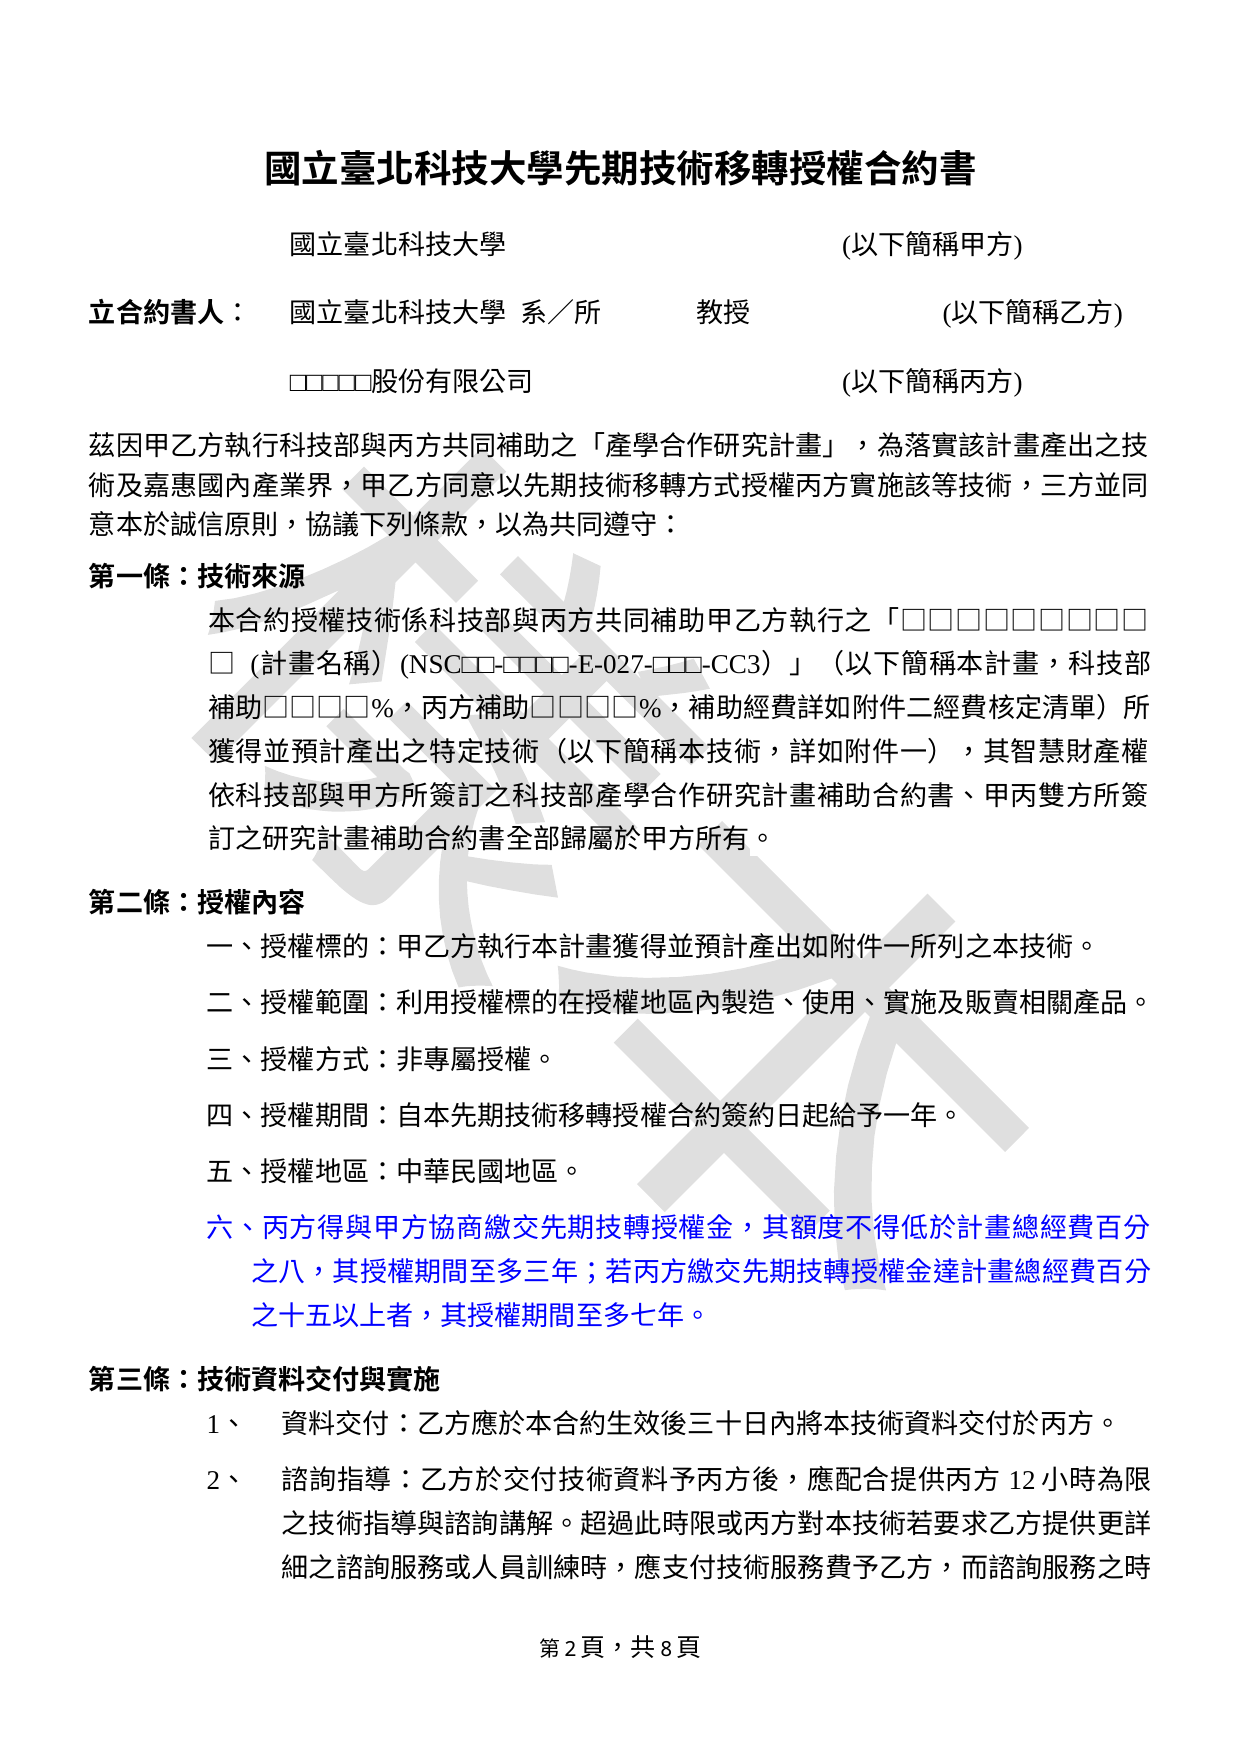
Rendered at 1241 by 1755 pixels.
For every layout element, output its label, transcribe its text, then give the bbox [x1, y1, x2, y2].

text 國立臺北科技大學 (以下簡稱甲方) [89, 218, 1152, 262]
text [395, 563, 446, 594]
text 本合約授權技術係科技部與丙方共同補助甲乙方執行之「□□□□□□□□□□ (計畫名稱）(NSC□□-□□□□-E-027-□□□-CC3）」（以下簡稱本計畫，科技部補助□□□□%，丙方補助□□□□%，補助經費詳如附件二經費核定清單）所獲得並預計產出之特定技術（以下簡稱本技術，詳如附件一），其智慧財產權依科技部與甲方所簽訂之科技部產學合作研究計畫補助合約書、甲丙雙方所簽訂之研究計畫補助合約書全部歸屬於甲方所有。 [208, 594, 543, 856]
text 四、授權期間：自本先期技術移轉授權合約簽約日起給予一年。 [206, 1089, 695, 1133]
text 立合約書人： 國立臺北科技大學 系／所 教授 (以下簡稱乙方) [89, 287, 1152, 331]
text [654, 1033, 787, 1077]
list 諮詢指導：乙方於交付技術資料予丙方後，應配合提供丙方12小時為限之技術指導與諮詢講解。超過此時限或丙方對本技術若要求乙方提供更詳細之諮詢服務或人員訓練時，應支付技術服務費予乙方，而諮詢服務之時 [206, 1454, 1152, 1585]
text 四、授權期間：自本先期技術移轉授權合約簽約日起給予一年。 [992, 1089, 1152, 1133]
text [467, 881, 773, 921]
text [767, 1146, 837, 1189]
text 一、授權標的：甲乙方執行本計畫獲得並預計產出如附件一所列之本技術。 [472, 921, 787, 964]
text 六、丙方得與甲方協商繳交先期技轉授權金，其額度不得低於計畫總經費百分之八，其授權期間至多三年；若丙方繳交先期技轉授權金達計畫總經費百分之十五以上者，其授權期間至多七年。 [206, 1202, 1152, 1333]
text 第二條：授權內容 [89, 881, 440, 921]
text 第三條：技術資料交付與實施 [89, 1358, 1152, 1397]
text 茲因甲乙方執行科技部與丙方共同補助之「產學合作研究計畫」，為落實該計畫產出之技術及嘉惠國內產業界，甲乙方同意以先期技術移轉方式授權丙方實施該等技術，三方並同意本於誠信原則，協議下列條款，以為共同遵守： [89, 424, 1152, 542]
text 第一條：技術來源 [89, 555, 351, 594]
text 國立臺北科技大學先期技術移轉授權合約書 [89, 139, 1152, 193]
text □□□□□股份有限公司 (以下簡稱丙方) [89, 356, 1152, 399]
text [887, 1044, 929, 1077]
list 資料交付：乙方應於本合約生效後三十日內將本技術資料交付於丙方。 [206, 1397, 1152, 1441]
text [580, 555, 1152, 594]
text 一、授權標的：甲乙方執行本計畫獲得並預計產出如附件一所列之本技術。 [206, 921, 449, 964]
text 二、授權範圍：利用授權標的在授權地區內製造、使用、實施及販賣相關產品。 [890, 977, 1152, 1021]
text [689, 1154, 759, 1189]
text [454, 555, 572, 594]
text 四、授權期間：自本先期技術移轉授權合約簽約日起給予一年。 [876, 1089, 985, 1133]
text 本合約授權技術係科技部與丙方共同補助甲乙方執行之「□□□□□□□□□□ (計畫名稱）(NSC□□-□□□□-E-027-□□□-CC3）」（以下簡稱本計畫，科技部補助□□□□%，丙方補助□□□□%，補助經費詳如附件二經費核定清單）所獲得並預計產出之特定技術（以下簡稱本技術，詳如附件一），其智慧財產權依科技部與甲方所簽訂之科技部產學合作研究計畫補助合約書、甲丙雙方所簽訂之研究計畫補助合約書全部歸屬於甲方所有。 [469, 594, 1152, 856]
text [872, 1146, 1152, 1189]
text 四、授權期間：自本先期技術移轉授權合約簽約日起給予一年。 [749, 1089, 847, 1133]
text 本合約授權技術係科技部與丙方共同補助甲乙方執行之「□□□□□□□□□□ (計畫名稱）(NSC□□-□□□□-E-027-□□□-CC3）」（以下簡稱本計畫，科技部補助□□□□%，丙方補助□□□□%，補助經費詳如附件二經費核定清單）所獲得並預計產出之特定技術（以下簡稱本技術，詳如附件一），其智慧財產權依科技部與甲方所簽訂之科技部產學合作研究計畫補助合約書、甲丙雙方所簽訂之研究計畫補助合約書全部歸屬於甲方所有。 [208, 610, 296, 720]
text [936, 1033, 1152, 1077]
text [784, 881, 1152, 921]
text 五、授權地區：中華民國地區。 [206, 1146, 674, 1189]
text 一、授權標的：甲乙方執行本計畫獲得並預計產出如附件一所列之本技術。 [914, 921, 1152, 964]
text 二、授權範圍：利用授權標的在授權地區內製造、使用、實施及販賣相關產品。 [206, 977, 836, 1021]
text 一、授權標的：甲乙方執行本計畫獲得並預計產出如附件一所列之本技術。 [824, 921, 899, 959]
text 三、授權方式：非專屬授權。 [206, 1033, 647, 1077]
text [801, 1033, 863, 1077]
